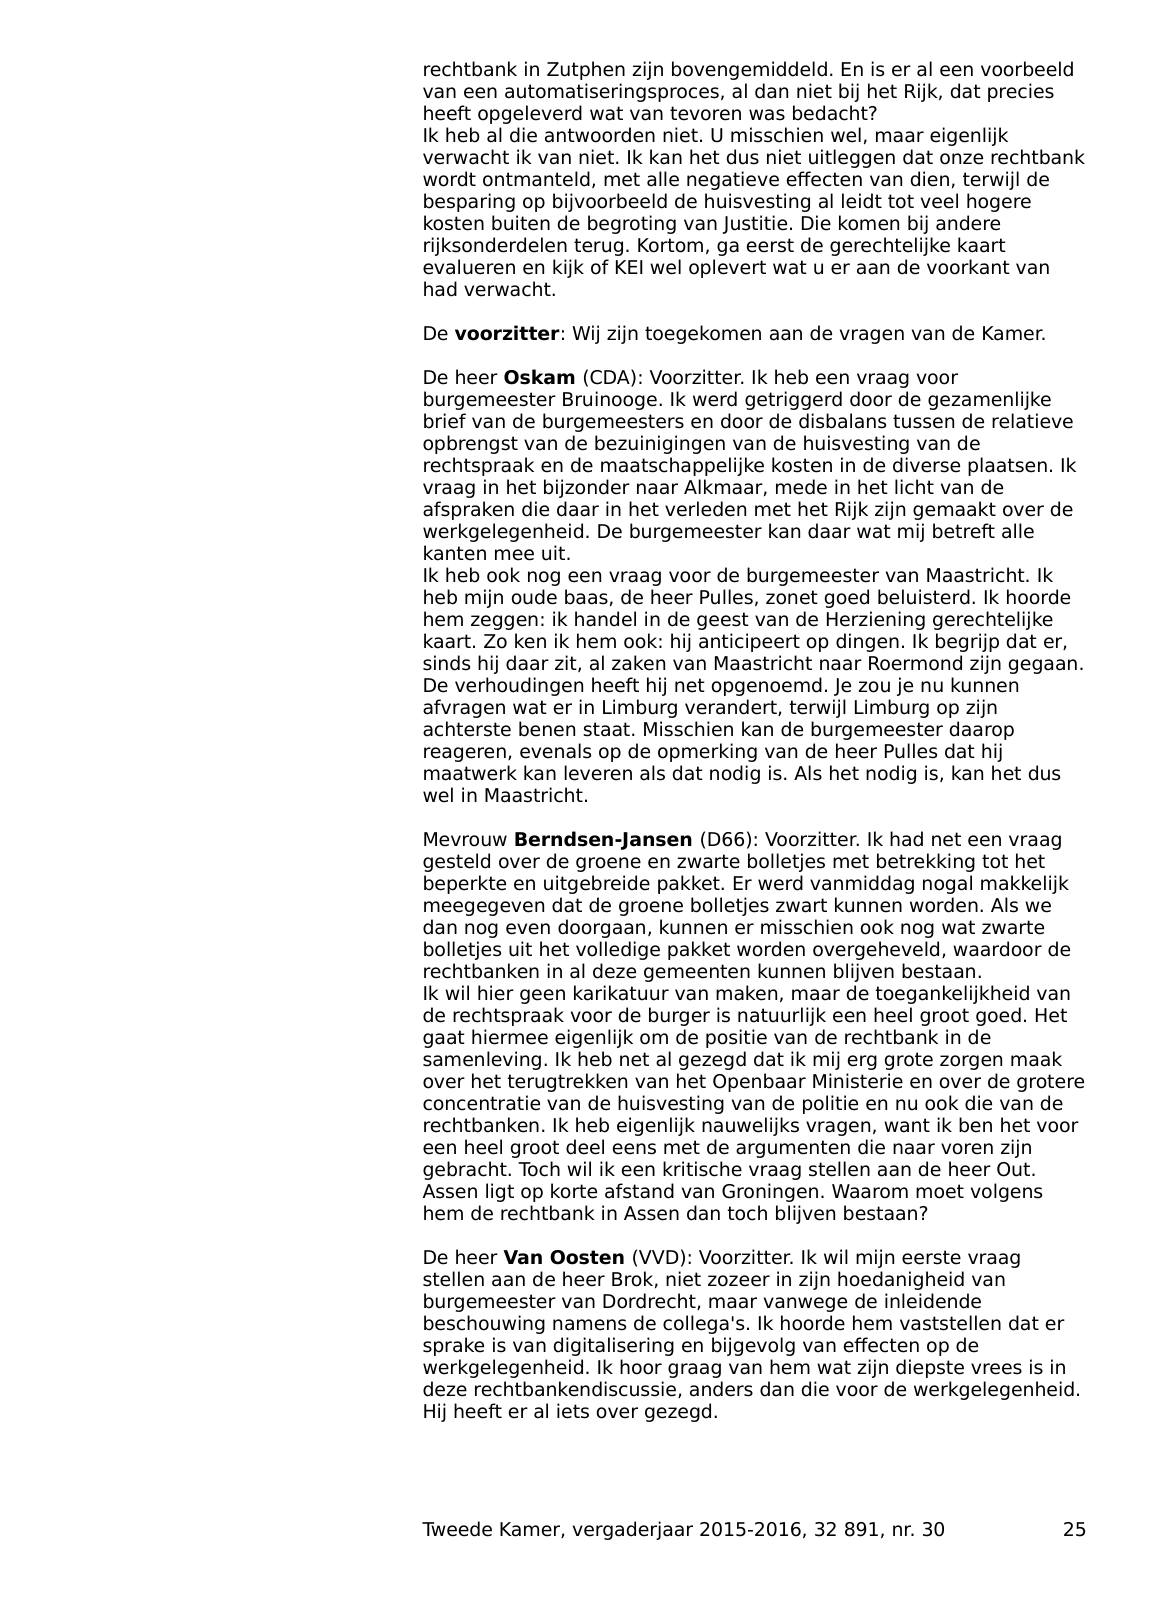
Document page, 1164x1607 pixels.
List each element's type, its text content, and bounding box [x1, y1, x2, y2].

text De heer Van Oosten (VVD): Voorzitter. Ik wil mijn eerste vraag stellen aan de heer Brok, niet zozeer in zijn hoedanigheid van burgemeester van Dordrecht, maar vanwege de inleidende beschouwing namens de collega's. Ik hoorde hem vaststellen dat er sprake is van digitalisering en bijgevolg van effecten op de werkgelegenheid. Ik hoor graag van hem wat zijn diepste vrees is in deze rechtbankendiscussie, anders dan die voor de werkgelegenheid. Hij heeft er al iets over gezegd. [422, 1247, 1087, 1423]
text Ik heb al die antwoorden niet. U misschien wel, maar eigenlijk verwacht ik van niet. Ik kan het dus niet uitleggen dat onze rechtbank wordt ontmanteld, met alle negatieve effecten van dien, terwijl de besparing op bijvoorbeeld de huisvesting al leidt tot veel hogere kosten buiten de begroting van Justitie. Die komen bij andere rijksonderdelen terug. Kortom, ga eerst de gerechtelijke kaart evalueren en kijk of KEI wel oplevert wat u er aan de voorkant van had verwacht. [422, 125, 1087, 301]
text rechtbank in Zutphen zijn bovengemiddeld. En is er al een voorbeeld van een automatiseringsproces, al dan niet bij het Rijk, dat precies heeft opgeleverd wat van tevoren was bedacht? [422, 59, 1087, 125]
text De voorzitter: Wij zijn toegekomen aan de vragen van de Kamer. [422, 323, 1087, 345]
text De heer Oskam (CDA): Voorzitter. Ik heb een vraag voor burgemeester Bruinooge. Ik werd getriggerd door de gezamenlijke brief van de burgemeesters en door de disbalans tussen de relatieve opbrengst van de bezuinigingen van de huisvesting van de rechtspraak en de maatschappelijke kosten in de diverse plaatsen. Ik vraag in het bijzonder naar Alkmaar, mede in het licht van de afspraken die daar in het verleden met het Rijk zijn gemaakt over de werkgelegenheid. De burgemeester kan daar wat mij betreft alle kanten mee uit. [422, 367, 1087, 565]
text Ik heb ook nog een vraag voor de burgemeester van Maastricht. Ik heb mijn oude baas, de heer Pulles, zonet goed beluisterd. Ik hoorde hem zeggen: ik handel in de geest van de Herziening gerechtelijke kaart. Zo ken ik hem ook: hij anticipeert op dingen. Ik begrijp dat er, sinds hij daar zit, al zaken van Maastricht naar Roermond zijn gegaan. De verhoudingen heeft hij net opgenoemd. Je zou je nu kunnen afvragen wat er in Limburg verandert, terwijl Limburg op zijn achterste benen staat. Misschien kan de burgemeester daarop reageren, evenals op de opmerking van de heer Pulles dat hij maatwerk kan leveren als dat nodig is. Als het nodig is, kan het dus wel in Maastricht. [422, 565, 1087, 807]
text Mevrouw Berndsen-Jansen (D66): Voorzitter. Ik had net een vraag gesteld over de groene en zwarte bolletjes met betrekking tot het beperkte en uitgebreide pakket. Er werd vanmiddag nogal makkelijk meegegeven dat de groene bolletjes zwart kunnen worden. Als we dan nog even doorgaan, kunnen er misschien ook nog wat zwarte bolletjes uit het volledige pakket worden overgeheveld, waardoor de rechtbanken in al deze gemeenten kunnen blijven bestaan. [422, 829, 1087, 983]
text Ik wil hier geen karikatuur van maken, maar de toegankelijkheid van de rechtspraak voor de burger is natuurlijk een heel groot goed. Het gaat hiermee eigenlijk om de positie van de rechtbank in de samenleving. Ik heb net al gezegd dat ik mij erg grote zorgen maak over het terugtrekken van het Openbaar Ministerie en over de grotere concentratie van de huisvesting van de politie en nu ook die van de rechtbanken. Ik heb eigenlijk nauwelijks vragen, want ik ben het voor een heel groot deel eens met de argumenten die naar voren zijn gebracht. Toch wil ik een kritische vraag stellen aan de heer Out. Assen ligt op korte afstand van Groningen. Waarom moet volgens hem de rechtbank in Assen dan toch blijven bestaan? [422, 983, 1087, 1224]
